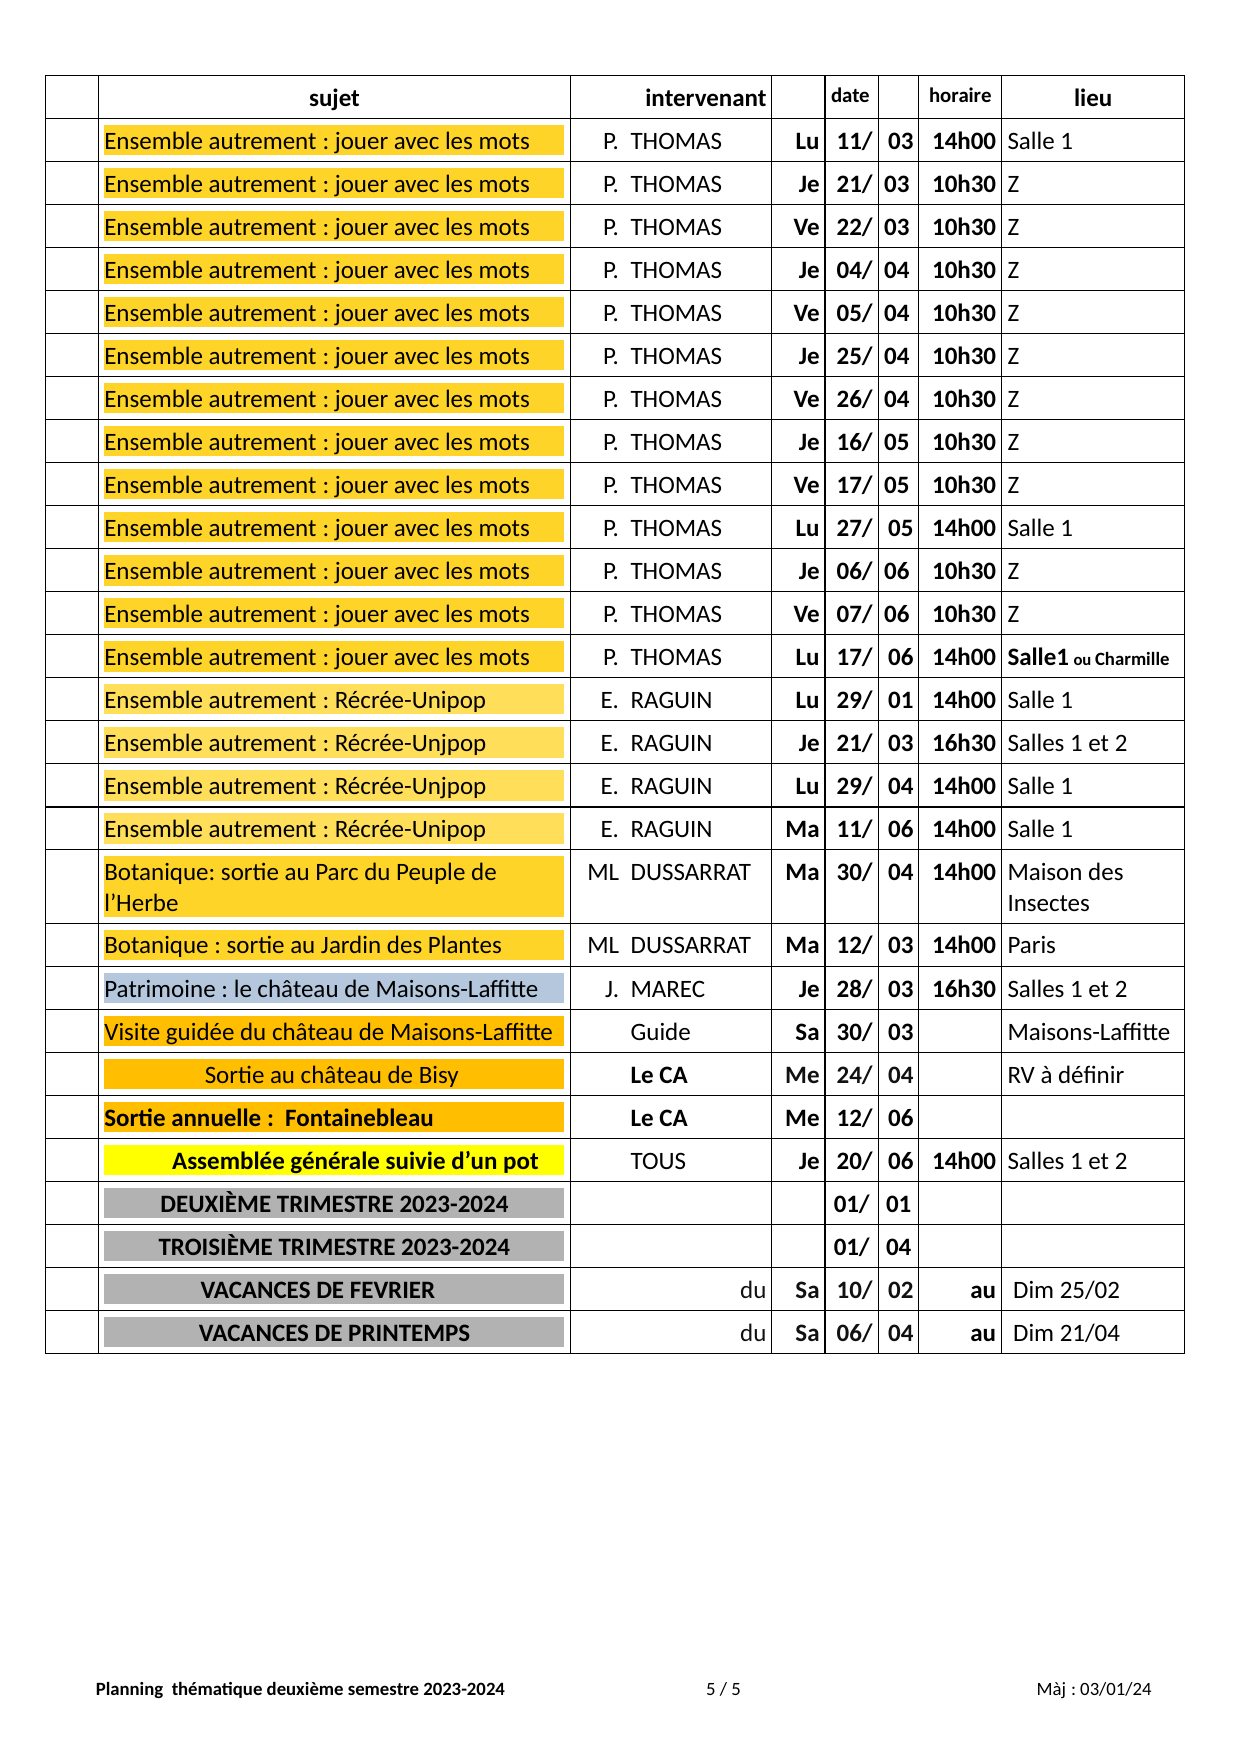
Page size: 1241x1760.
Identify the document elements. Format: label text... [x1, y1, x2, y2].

table_cell Z [1002, 377, 1184, 419]
table_cell 73 [46, 850, 98, 923]
table_cell 10h30 [919, 377, 1001, 419]
table_cell 25/ [826, 334, 878, 376]
table_cell 14h00 [919, 924, 1001, 966]
table_cell Botanique: sortie au Parc du Peuple de l’Herbe [99, 850, 570, 923]
table_cell 20/ [826, 1139, 878, 1181]
table_cell [571, 1182, 624, 1224]
table_cell Ve [772, 205, 824, 247]
table_cell Je [772, 162, 824, 204]
table_cell E. [571, 808, 624, 849]
table_cell 04 [879, 1311, 918, 1353]
table_cell Ensemble autrement : jouer avec les mots [99, 420, 570, 462]
table_cell 27/ [826, 506, 878, 548]
table_cell 21/ [826, 721, 878, 763]
table_cell 70 [46, 420, 98, 462]
table_cell Z [1002, 334, 1184, 376]
table_cell 01/ [826, 1225, 878, 1267]
table_cell P. [571, 592, 624, 634]
table_cell 06/ [826, 549, 878, 591]
table_cell 30/ [826, 1010, 878, 1052]
table_cell Ensemble autrement : jouer avec les mots [99, 463, 570, 505]
table_cell 90 [46, 1225, 98, 1267]
table_cell 02 [879, 1268, 918, 1310]
table_cell Ensemble autrement : jouer avec les mots [99, 549, 570, 591]
table_cell 21/ [826, 162, 878, 204]
table_cell Ensemble autrement : jouer avec les mots [99, 205, 570, 247]
table_cell 22/ [826, 205, 878, 247]
table_cell 14h00 [919, 635, 1001, 677]
table_cell Maisons-Laffitte [1002, 1010, 1184, 1052]
table_cell Dim 25/02 [1002, 1268, 1184, 1310]
table_cell Ensemble autrement : jouer avec les mots [99, 506, 570, 548]
table_cell 06 [879, 1139, 918, 1181]
table_cell 16h30 [919, 721, 1001, 763]
table_cell [571, 1053, 624, 1095]
table_cell 12/ [826, 1096, 878, 1138]
table_cell 00h00 [919, 1182, 1001, 1224]
table_cell Je [772, 248, 824, 290]
table_cell 05 [879, 506, 918, 548]
table_cell Z [1002, 291, 1184, 333]
table_cell Je [772, 334, 824, 376]
table_cell 01/ [826, 1182, 878, 1224]
table_cell [571, 1311, 624, 1353]
table_cell 10h30 [919, 248, 1001, 290]
table_cell 05 [879, 420, 918, 462]
table_cell 91 [46, 1311, 98, 1353]
table_cell 70 [46, 205, 98, 247]
table_cell P. [571, 205, 624, 247]
table_cell RAGUIN [625, 678, 771, 720]
table_cell 11/ [826, 119, 878, 161]
table_cell J. [571, 967, 624, 1009]
table_cell [571, 1096, 624, 1138]
table_cell 06/ [826, 1311, 878, 1353]
table_cell 14h00 [919, 678, 1001, 720]
table_cell 70 [46, 334, 98, 376]
table_cell 17/ [826, 463, 878, 505]
table_cell Sa [772, 1311, 824, 1353]
table_cell 10h30 [919, 205, 1001, 247]
table_header horaire [919, 76, 1001, 118]
table_cell Ensemble autrement : jouer avec les mots [99, 592, 570, 634]
table_cell Me [772, 1096, 824, 1138]
table_cell Ve [772, 463, 824, 505]
table_cell Patrimoine : le château de Maisons-Laffitte [99, 967, 570, 1009]
table_cell 06 [879, 592, 918, 634]
table_cell Ensemble autrement : Récrée-Unjpop [99, 721, 570, 763]
table_cell 70 [46, 291, 98, 333]
table_cell au [919, 1311, 1001, 1353]
table_cell RAGUIN [625, 764, 771, 806]
table_cell 29/ [826, 764, 878, 806]
table_cell TOUS [625, 1139, 771, 1181]
table_cell 05/ [826, 291, 878, 333]
table_cell THOMAS [625, 635, 771, 677]
table_cell Z [1002, 592, 1184, 634]
table_cell VACANCES DE FEVRIER [99, 1268, 570, 1310]
table_cell Guide [625, 1010, 771, 1052]
table_cell THOMAS [625, 119, 771, 161]
table_cell 16/ [826, 420, 878, 462]
table_cell au [919, 1268, 1001, 1310]
table_cell 30/ [826, 850, 878, 923]
table_cell Ensemble autrement : Récrée-Unipop [99, 808, 570, 849]
table_cell [919, 1096, 1001, 1138]
table_cell Z [1002, 420, 1184, 462]
table_cell 80 [46, 1139, 98, 1181]
table_cell P. [571, 635, 624, 677]
table_cell 72 [46, 678, 98, 720]
table_cell VACANCES DE PRINTEMPS [99, 1311, 570, 1353]
table_cell [625, 1225, 771, 1267]
table_cell 17/ [826, 635, 878, 677]
table_cell Ve [772, 291, 824, 333]
table_cell Salle 1 [1002, 764, 1184, 806]
table_cell 06 [879, 635, 918, 677]
table_cell ML [571, 924, 624, 966]
table_cell Sa [772, 1010, 824, 1052]
table_cell du [625, 1268, 771, 1310]
table_cell P. [571, 549, 624, 591]
table_cell Salle 1 [1002, 506, 1184, 548]
table_cell DUSSARRAT [625, 850, 771, 923]
table_cell 04 [879, 1225, 918, 1267]
table_cell 70 [46, 592, 98, 634]
table_cell TROISIÈME TRIMESTRE 2023-2024 [99, 1225, 570, 1267]
table_cell 70 [46, 549, 98, 591]
table_cell Ma [772, 924, 824, 966]
table_cell 04 [879, 764, 918, 806]
table_cell 14h00 [919, 850, 1001, 923]
table_cell P. [571, 377, 624, 419]
table_cell THOMAS [625, 334, 771, 376]
table_cell 10/ [826, 1268, 878, 1310]
table_cell [919, 1053, 1001, 1095]
table_cell 76 [46, 1096, 98, 1138]
table_cell Salles 1 et 2 [1002, 967, 1184, 1009]
table_cell 04 [879, 377, 918, 419]
table_cell Z [1002, 549, 1184, 591]
table_cell RV à définir [1002, 1053, 1184, 1095]
table_cell RAGUIN [625, 721, 771, 763]
table_cell [571, 1268, 624, 1310]
table_cell P. [571, 248, 624, 290]
table_cell Sortie au château de Bisy [99, 1053, 570, 1095]
table_cell THOMAS [625, 248, 771, 290]
table_cell Z [1002, 248, 1184, 290]
table_cell Ensemble autrement : jouer avec les mots [99, 334, 570, 376]
table_cell 10h30 [919, 420, 1001, 462]
table_cell 70 [46, 248, 98, 290]
table_cell Visite guidée du château de Maisons-Laffitte [99, 1010, 570, 1052]
table_cell 14h00 [919, 119, 1001, 161]
table_cell Sortie annuelle : Fontainebleau [99, 1096, 570, 1138]
table_cell Botanique : sortie au Jardin des Plantes [99, 924, 570, 966]
table_cell THOMAS [625, 377, 771, 419]
table_cell Lu [772, 119, 824, 161]
table_cell 14h00 [919, 506, 1001, 548]
table_cell [772, 1225, 824, 1267]
table_cell MAREC [625, 967, 771, 1009]
table_cell 91 [46, 1268, 98, 1310]
table_cell 05 [879, 463, 918, 505]
table_cell Salles 1 et 2 [1002, 1139, 1184, 1181]
table_cell 01 [879, 1182, 918, 1224]
table_cell THOMAS [625, 162, 771, 204]
table_cell 24/ [826, 1053, 878, 1095]
table_cell 14h00 [919, 1139, 1001, 1181]
table_cell [919, 1010, 1001, 1052]
table_cell THOMAS [625, 549, 771, 591]
table_cell 10h30 [919, 549, 1001, 591]
table_cell Salle 1 [1002, 678, 1184, 720]
table_cell Le CA [625, 1096, 771, 1138]
table_cell 28/ [826, 967, 878, 1009]
table_header [879, 76, 918, 118]
table_header [571, 76, 624, 118]
table_header intervenant [625, 76, 771, 118]
table_cell Me [772, 1053, 824, 1095]
table_cell 03 [879, 967, 918, 1009]
table_cell Ensemble autrement : jouer avec les mots [99, 291, 570, 333]
table_cell Ensemble autrement : Récrée-Unjpop [99, 764, 570, 806]
table_cell 01 [879, 678, 918, 720]
table_cell 10h30 [919, 463, 1001, 505]
table_cell [625, 1182, 771, 1224]
table_cell P. [571, 420, 624, 462]
table_cell 04 [879, 248, 918, 290]
table_cell THOMAS [625, 420, 771, 462]
table_cell 16h30 [919, 967, 1001, 1009]
table_cell Ma [772, 850, 824, 923]
table_cell Lu [772, 678, 824, 720]
table_cell Je [772, 549, 824, 591]
table_cell P. [571, 506, 624, 548]
table_header lieu [1002, 76, 1184, 118]
table_cell 72 [46, 808, 98, 849]
table_cell P. [571, 334, 624, 376]
table_header date [826, 76, 878, 118]
table_cell Ensemble autrement : jouer avec les mots [99, 635, 570, 677]
table_cell 26/ [826, 377, 878, 419]
table_cell 70 [46, 635, 98, 677]
table_cell 04/ [826, 248, 878, 290]
table_cell 70 [46, 506, 98, 548]
table_cell Ma [772, 808, 824, 849]
table_cell Je [772, 1139, 824, 1181]
table_cell E. [571, 678, 624, 720]
table_cell P. [571, 162, 624, 204]
table_cell Je [772, 967, 824, 1009]
table_cell Paris [1002, 924, 1184, 966]
table_cell 06 [879, 808, 918, 849]
table_header [46, 76, 98, 118]
table_cell P. [571, 119, 624, 161]
table_cell E. [571, 764, 624, 806]
table_cell 04 [879, 1053, 918, 1095]
table_cell 70 [46, 119, 98, 161]
table_cell THOMAS [625, 592, 771, 634]
table_header [772, 76, 824, 118]
table_cell RAGUIN [625, 808, 771, 849]
table_cell 03 [879, 119, 918, 161]
table_cell 10h30 [919, 162, 1001, 204]
table_cell Z [1002, 463, 1184, 505]
table_cell 10h30 [919, 291, 1001, 333]
table_cell 04 [879, 850, 918, 923]
table_cell Ve [772, 592, 824, 634]
table_cell 29/ [826, 678, 878, 720]
table_cell P. [571, 463, 624, 505]
table_cell 11/ [826, 808, 878, 849]
table_cell 12/ [826, 924, 878, 966]
table_cell du [625, 1311, 771, 1353]
table_cell Z [1002, 205, 1184, 247]
table_cell DEUXIÈME TRIMESTRE 2023-2024 [99, 1182, 570, 1224]
table_cell P. [571, 291, 624, 333]
table_cell Dim 21/04 [1002, 1311, 1184, 1353]
table_cell Z [1002, 162, 1184, 204]
table_cell Ensemble autrement : jouer avec les mots [99, 377, 570, 419]
table_cell ML [571, 850, 624, 923]
table_cell [571, 1225, 624, 1267]
table_cell Assemblée générale suivie d’un pot [99, 1139, 570, 1181]
table_cell Salle 1 [1002, 808, 1184, 849]
table_cell 10h30 [919, 592, 1001, 634]
table_cell E. [571, 721, 624, 763]
table_cell 10h30 [919, 334, 1001, 376]
table_cell Ensemble autrement : jouer avec les mots [99, 119, 570, 161]
table_cell Je [772, 721, 824, 763]
table_cell 14h00 [919, 808, 1001, 849]
table_cell Lu [772, 506, 824, 548]
table_cell 74 [46, 924, 98, 966]
table_cell THOMAS [625, 506, 771, 548]
table_cell 76 [46, 1010, 98, 1052]
table_cell 04 [879, 291, 918, 333]
table_cell 76 [46, 1053, 98, 1095]
table_cell Sa [772, 1268, 824, 1310]
table_header sujet [99, 76, 570, 118]
table_cell THOMAS [625, 463, 771, 505]
table_cell THOMAS [625, 291, 771, 333]
table_cell [571, 1139, 624, 1181]
table_cell 90 [46, 1182, 98, 1224]
table_cell 70 [46, 463, 98, 505]
table_cell 03 [879, 721, 918, 763]
table_cell 06 [879, 1096, 918, 1138]
table_cell 76 [46, 967, 98, 1009]
table_cell Ensemble autrement : Récrée-Unipop [99, 678, 570, 720]
table_cell Ensemble autrement : jouer avec les mots [99, 162, 570, 204]
table_cell 03 [879, 162, 918, 204]
table_cell 70 [46, 162, 98, 204]
table_cell 70 [46, 377, 98, 419]
table_cell 03 [879, 1010, 918, 1052]
table_cell Lu [772, 764, 824, 806]
table_cell Ve [772, 377, 824, 419]
table_cell 00h00 [919, 1225, 1001, 1267]
table_cell Salle 1 [1002, 119, 1184, 161]
table_cell 03 [879, 205, 918, 247]
table_cell Lu [772, 635, 824, 677]
table_cell [772, 1182, 824, 1224]
table_cell Ensemble autrement : jouer avec les mots [99, 248, 570, 290]
table_cell 72 [46, 721, 98, 763]
table_cell 14h00 [919, 764, 1001, 806]
table_cell [1002, 1096, 1184, 1138]
table_cell Le CA [625, 1053, 771, 1095]
table_cell THOMAS [625, 205, 771, 247]
table_cell DUSSARRAT [625, 924, 771, 966]
table_cell 04 [879, 334, 918, 376]
table_cell 03 [879, 924, 918, 966]
table_cell Je [772, 420, 824, 462]
table_cell [1002, 1182, 1184, 1224]
table_cell Maison des Insectes [1002, 850, 1184, 923]
table_cell 72 [46, 764, 98, 806]
table_cell Salles 1 et 2 [1002, 721, 1184, 763]
table_cell 06 [879, 549, 918, 591]
table_cell 07/ [826, 592, 878, 634]
table_cell [571, 1010, 624, 1052]
table_cell Salle1 ou Charmille [1002, 635, 1184, 677]
table_cell [1002, 1225, 1184, 1267]
